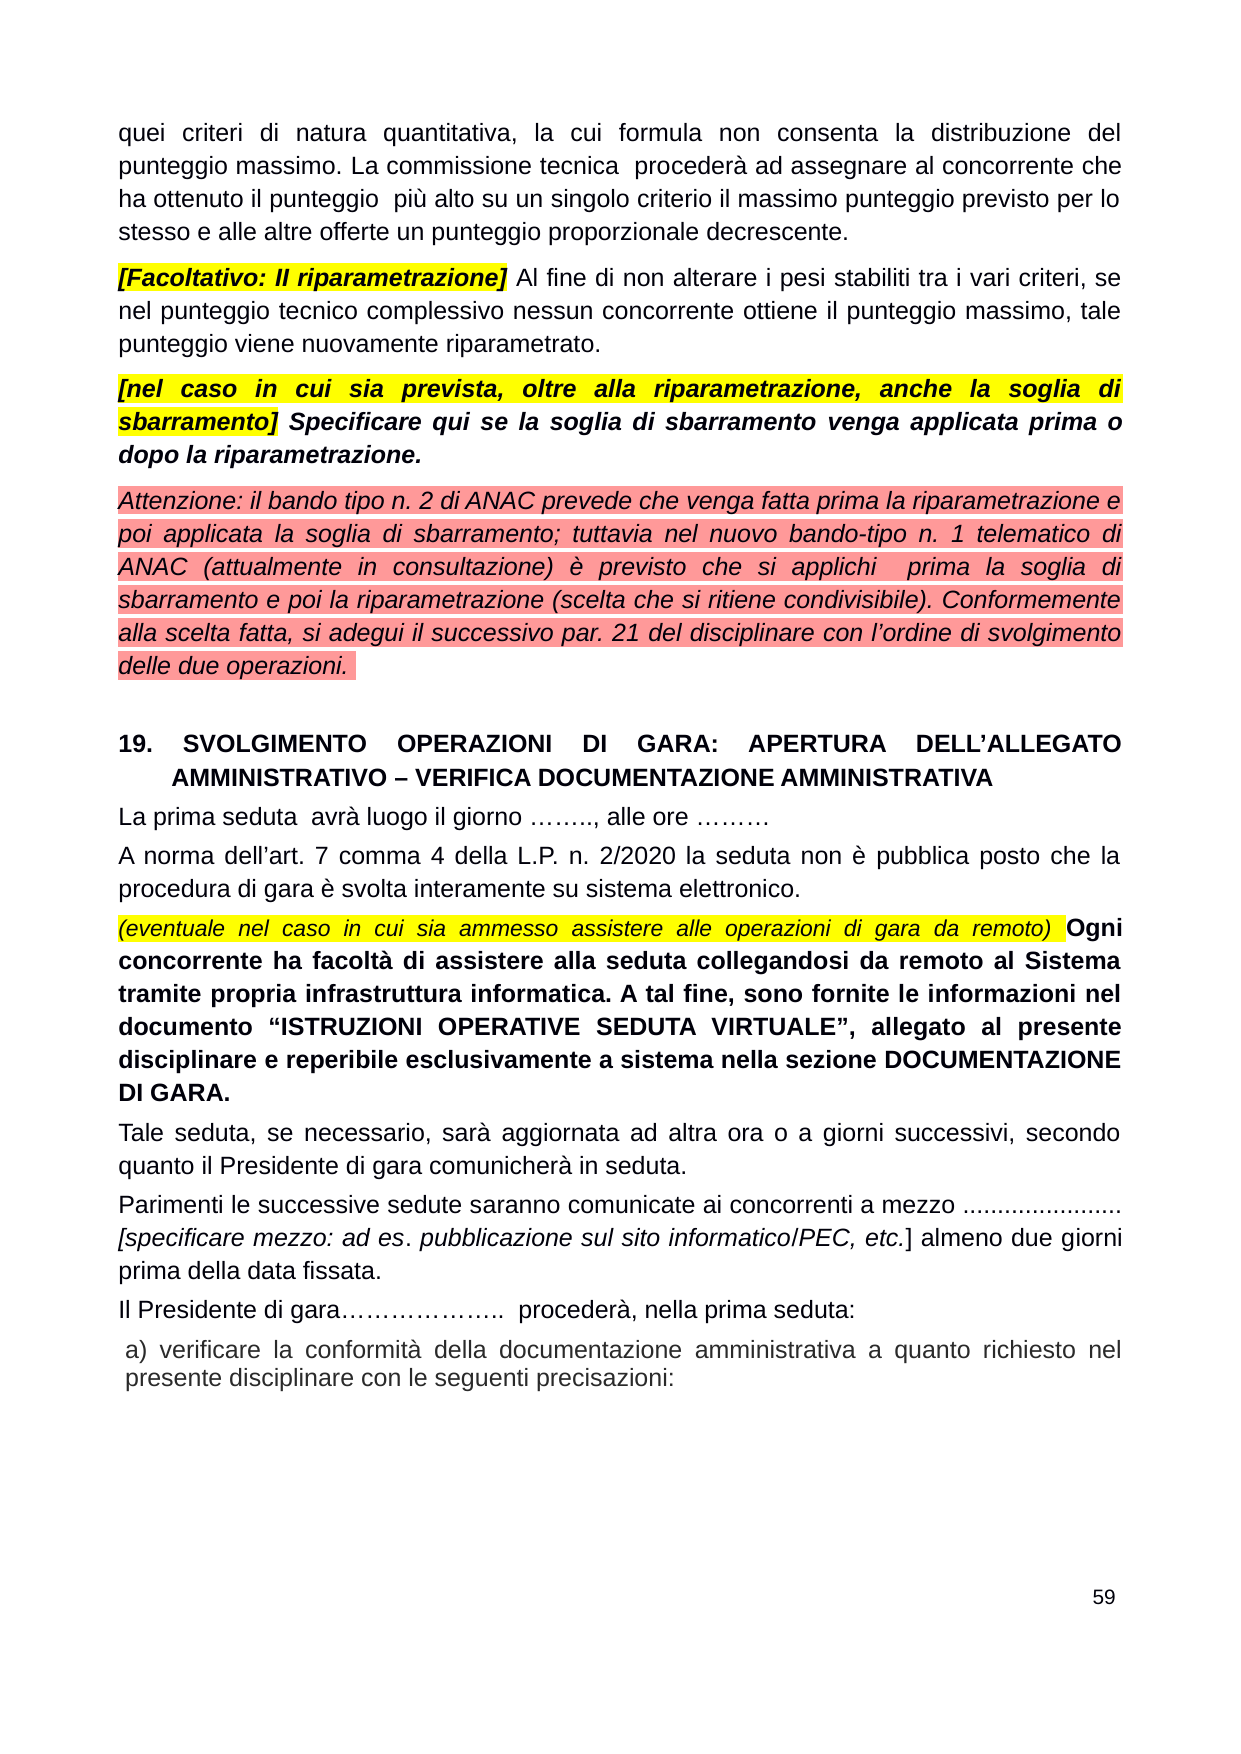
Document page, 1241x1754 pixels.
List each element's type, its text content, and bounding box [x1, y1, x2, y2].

subtitle 19. SVOLGIMENTO OPERAZIONI DI GARA: APERTURA dell’alLEGATO AMMINISTRATIVO – VERIFICA DOCUMENTAZIONE AMMINISTRATIVA [118, 729, 1123, 791]
text Attenzione: il bando tipo n. 2 di ANAC prevede che venga fatta prima la riparametrazione e poi applicata la soglia di sbarramento; tuttavia nel nuovo bando-tipo n. 1 telematico di ANAC (attualmente in consultazione) è previsto che si applichi prima la soglia di sbarramento e poi la riparametrazione (scelta che si ritiene condivisibile). Conformemente alla scelta fatta, si adegui il successivo par. 21 del disciplinare con l’ordine di svolgimento delle due operazioni. [118, 486, 1123, 680]
list a) verificare la conformità della documentazione amministrativa a quanto richiesto nel presente disciplinare con le seguenti precisazioni: [125, 1334, 1123, 1392]
text (eventuale nel caso in cui sia ammesso assistere alle operazioni di gara da remoto) Ogni concorrente ha facoltà di assistere alla seduta collegandosi da remoto al Sistema tramite propria infrastruttura informatica. A tal fine, sono fornite le informazioni nel documento “ISTRUZIONI OPERATIVE SEDUTA VIRTUALE”, allegato al presente disciplinare e reperibile esclusivamente a sistema nella sezione DOCUMENTAZIONE DI GARA. [118, 913, 1123, 1107]
text Il Presidente di gara……………….. procederà, nella prima seduta: [118, 1295, 1123, 1324]
text Tale seduta, se necessario, sarà aggiornata ad altra ora o a giorni successivi, secondo quanto il Presidente di gara comunicherà in seduta. [118, 1118, 1123, 1179]
text [Facoltativo: II riparametrazione] Al fine di non alterare i pesi stabiliti tra i vari criteri, se nel punteggio tecnico complessivo nessun concorrente ottiene il punteggio massimo, tale punteggio viene nuovamente riparametrato. [118, 263, 1123, 357]
text Parimenti le successive sedute saranno comunicate ai concorrenti a mezzo ....................... [specificare mezzo: ad es. pubblicazione sul sito informatico/PEC, etc.] almeno due giorni prima della data fissata. [118, 1190, 1123, 1285]
text A norma dell’art. 7 comma 4 della L.P. n. 2/2020 la seduta non è pubblica posto che la procedura di gara è svolta interamente su sistema elettronico. [118, 841, 1123, 903]
text [nel caso in cui sia prevista, oltre alla riparametrazione, anche la soglia di sbarramento] Specificare qui se la soglia di sbarramento venga applicata prima o dopo la riparametrazione. [118, 374, 1123, 469]
text quei criteri di natura quantitativa, la cui formula non consenta la distribuzione del punteggio massimo. La commissione tecnica procederà ad assegnare al concorrente che ha ottenuto il punteggio più alto su un singolo criterio il massimo punteggio previsto per lo stesso e alle altre offerte un punteggio proporzionale decrescente. [118, 118, 1123, 246]
text La prima seduta avrà luogo il giorno …….., alle ore ……… [118, 802, 1123, 831]
